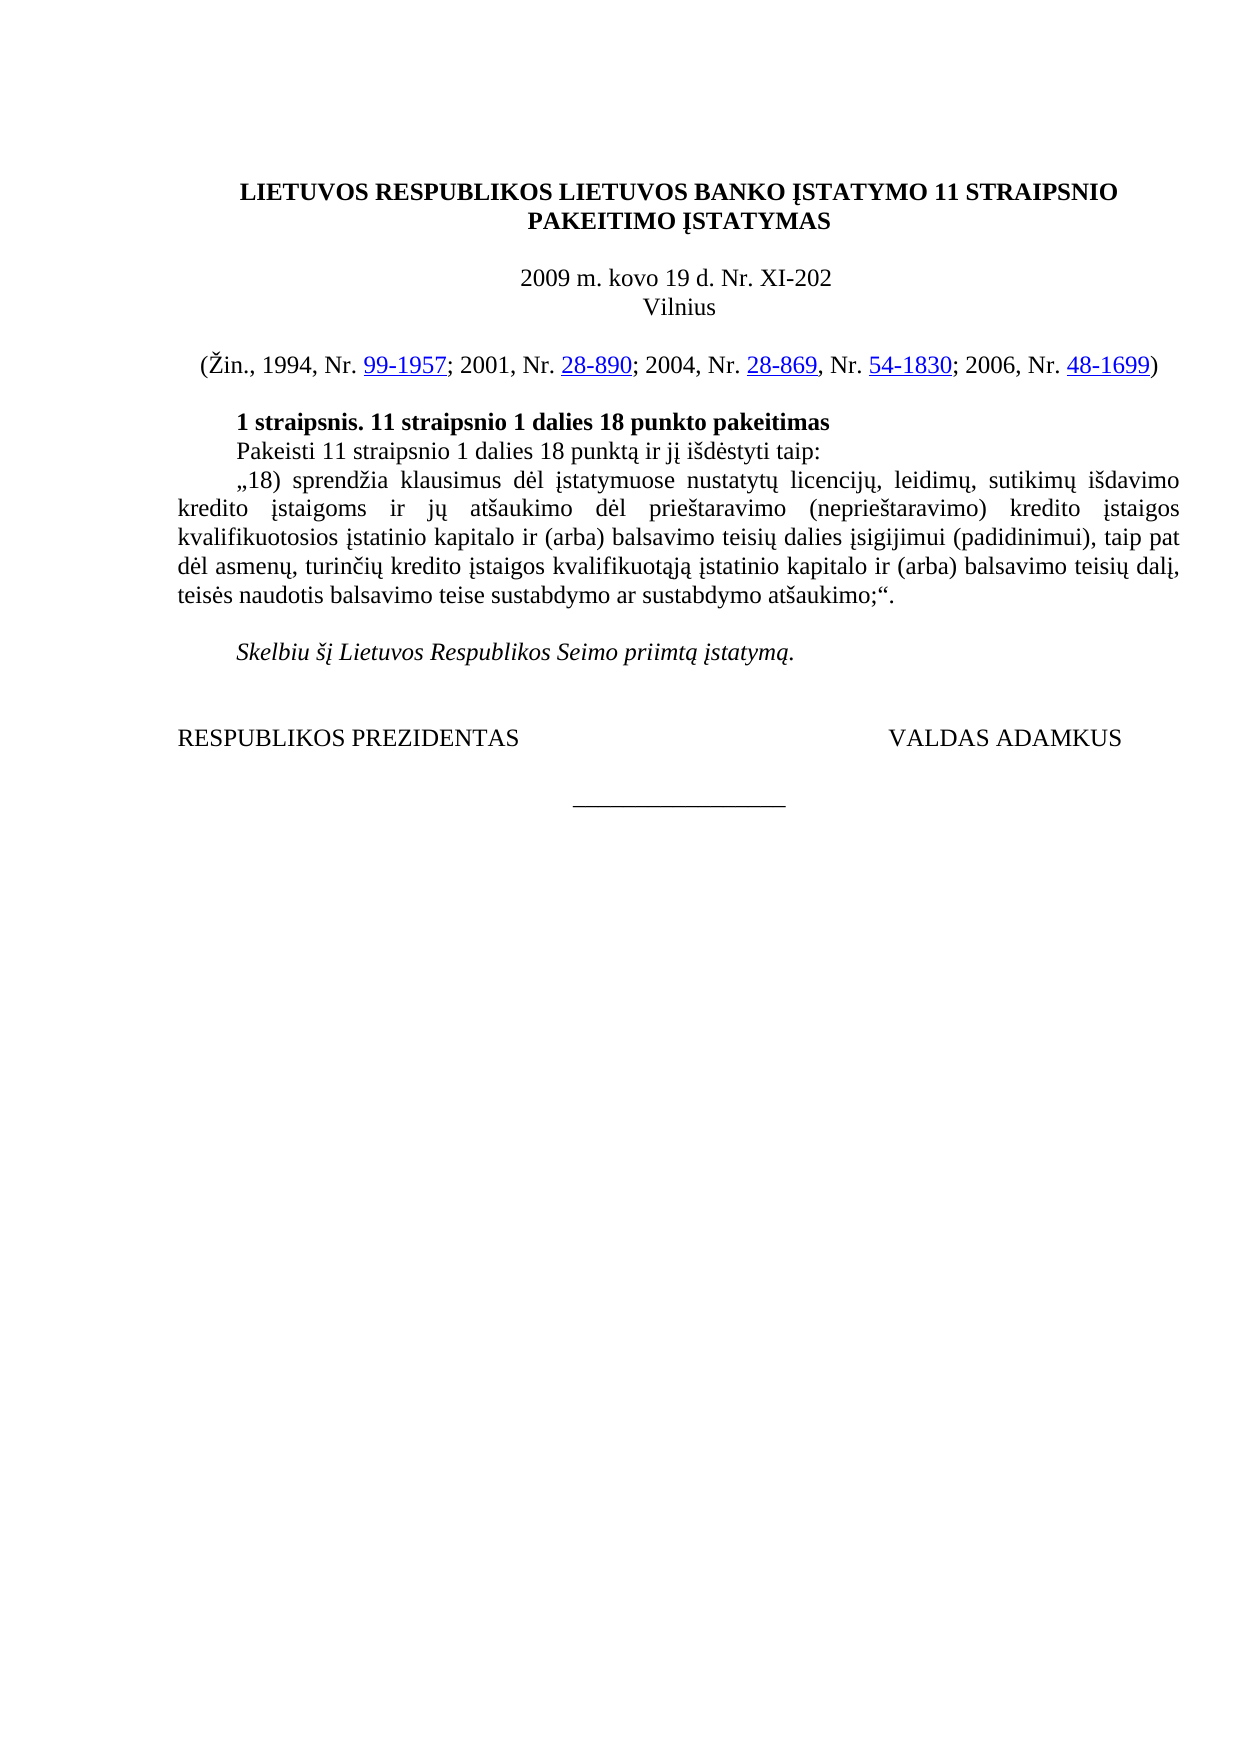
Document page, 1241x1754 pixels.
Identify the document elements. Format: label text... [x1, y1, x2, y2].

text „18) sprendžia klausimus dėl įstatymuose nustatytų licencijų, leidimų, sutikimų išdavimo kredito įstaigoms ir jų atšaukimo dėl prieštaravimo (neprieštaravimo) kredito įstaigos kvalifikuotosios įstatinio kapitalo ir (arba) balsavimo teisių dalies įsigijimui (padidinimui), taip pat dėl asmenų, turinčių kredito įstaigos kvalifikuotąją įstatinio kapitalo ir (arba) balsavimo teisių dalį, teisės naudotis balsavimo teise sustabdymo ar sustabdymo atšaukimo;“. [177, 465, 1181, 608]
text 1 straipsnis. 11 straipsnio 1 dalies 18 punkto pakeitimas [177, 407, 1181, 436]
text LIETUVOS RESPUBLIKOS LIETUVOS BANKO ĮSTATYMO 11 STRAIPSNIO PAKEITIMO ĮSTATYMAS [177, 177, 1181, 235]
text Skelbiu šį Lietuvos Respublikos Seimo priimtą įstatymą. [177, 637, 1181, 666]
text _________________ [177, 781, 1181, 810]
text 2009 m. kovo 19 d. Nr. XI-202 [177, 263, 1181, 292]
text Pakeisti 11 straipsnio 1 dalies 18 punktą ir jį išdėstyti taip: [177, 436, 1181, 465]
text (Žin., 1994, Nr. 99-1957; 2001, Nr. 28-890; 2004, Nr. 28-869, Nr. 54-1830; 2006, Nr. 48-1699) [177, 350, 1181, 378]
text RESPUBLIKOS PREZIDENTAS VALDAS ADAMKUS [177, 723, 1181, 752]
text Vilnius [177, 292, 1181, 321]
